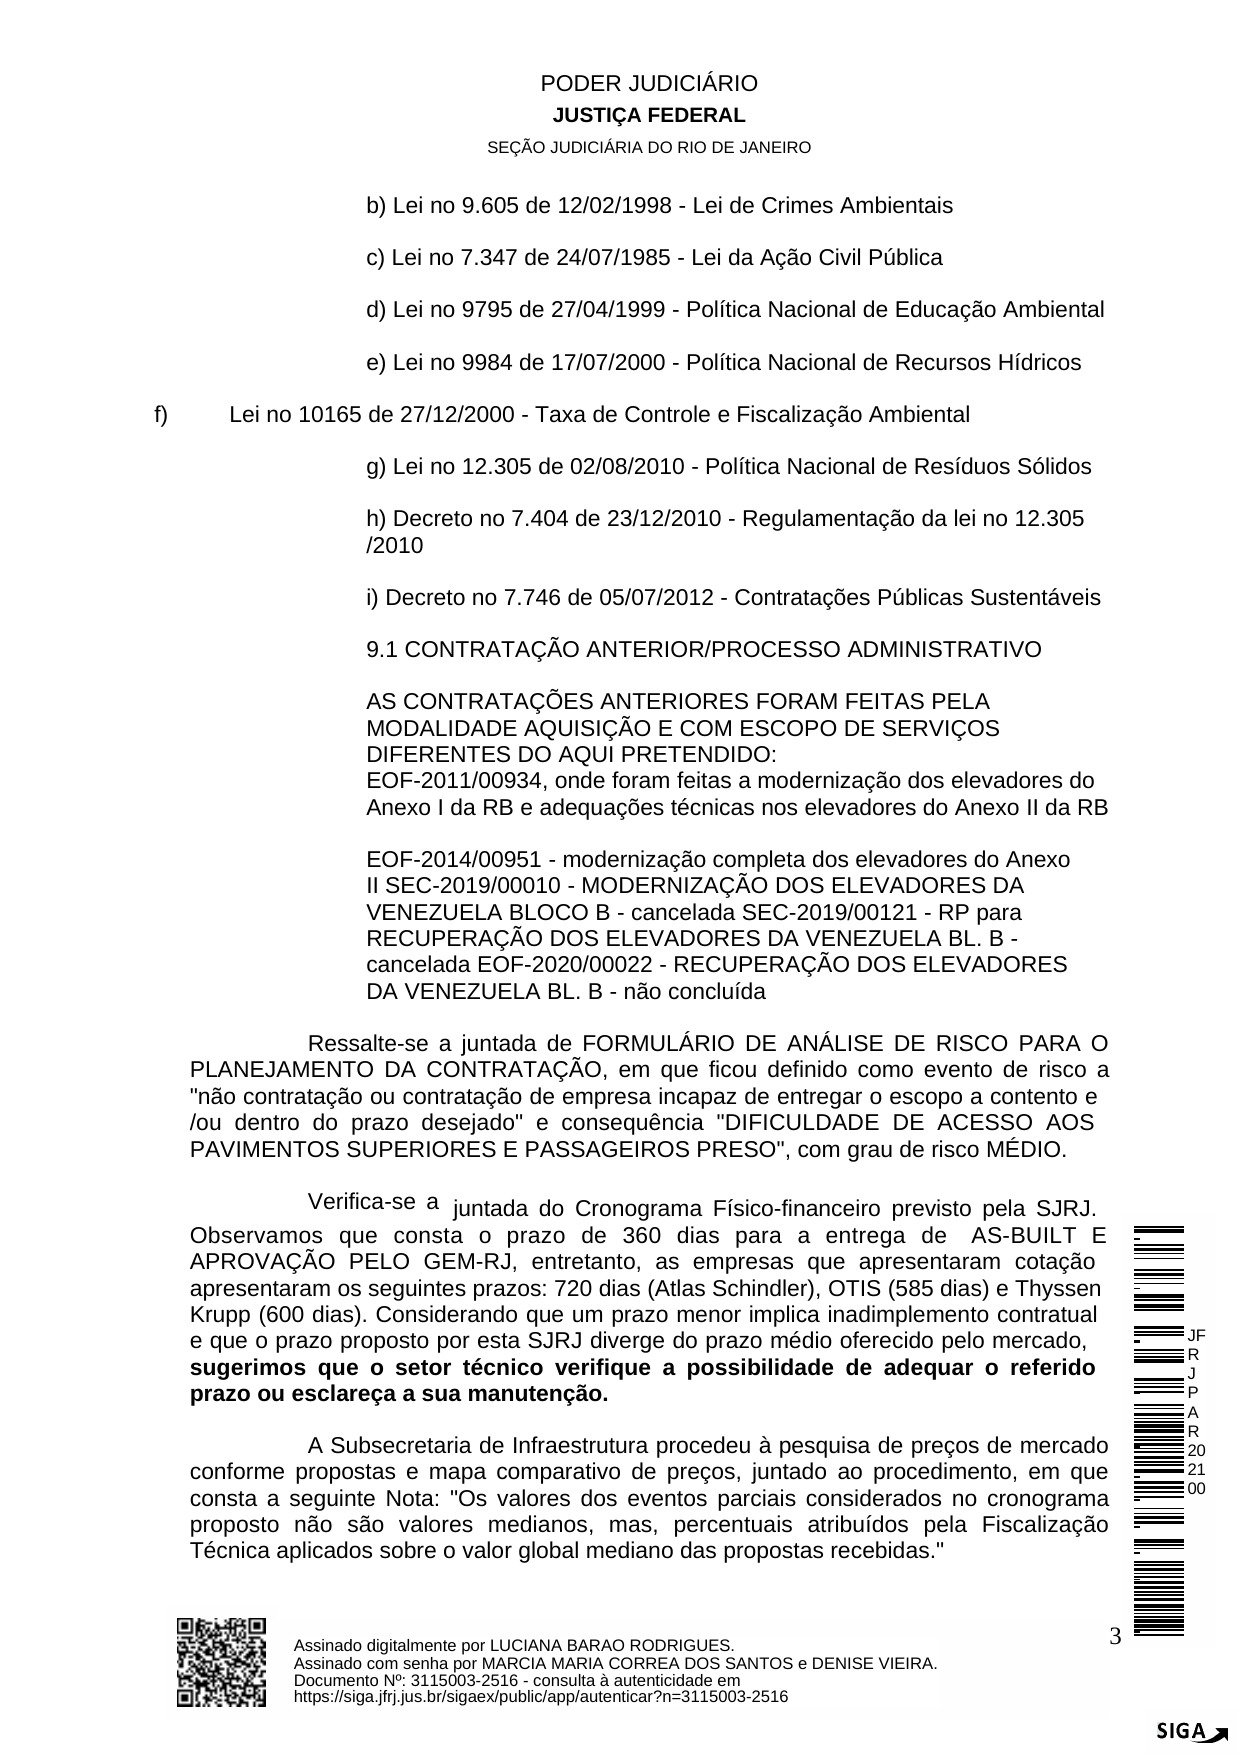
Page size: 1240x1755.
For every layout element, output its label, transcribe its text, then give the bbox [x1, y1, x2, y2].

text 9.1 CONTRATAÇÃO ANTERIOR/PROCESSO ADMINISTRATIVO [366, 636, 1227, 662]
text Verifica-se a [308, 1188, 442, 1214]
list Lei no 9795 de 27/04/1999 - Política Nacional de Educação Ambiental [366, 296, 1227, 323]
text APROVAÇÃO PELO GEM-RJ, entretanto, as empresas que apresentaram cotação apresentaram os seguintes prazos: 720 dias (Atlas Schindler), OTIS (585 dias) e Thyssen Krupp (600 dias). Considerando que um prazo menor implica inadimplemento contratual e que o prazo proposto por esta SJRJ diverge do prazo médio oferecido pelo mercado, sugerimos que o setor técnico verifique a possibilidade de adequar o referido prazo ou esclareça a sua manutenção. [189, 1248, 1109, 1406]
text JFRJPAR202100998A [1187, 1326, 1206, 1497]
text VENEZUELA BLOCO B - cancelada SEC-2019/00121 - RP para RECUPERAÇÃO DOS ELEVADORES DA VENEZUELA BL. B - cancelada EOF-2020/00022 - RECUPERAÇÃO DOS ELEVADORES [366, 899, 1089, 978]
text AS CONTRATAÇÕES ANTERIORES FORAM FEITAS PELA MODALIDADE AQUISIÇÃO E COM ESCOPO DE SERVIÇOS DIFERENTES DO AQUI PRETENDIDO: [366, 688, 1089, 767]
text AS-BUILT E [971, 1222, 1122, 1248]
text /ou dentro do prazo desejado" e consequência "DIFICULDADE DE ACESSO AOS PAVIMENTOS SUPERIORES E PASSAGEIROS PRESO", com grau de risco MÉDIO. [189, 1109, 1101, 1162]
list Lei no 12.305 de 02/08/2010 - Política Nacional de Resíduos Sólidos [366, 453, 1227, 479]
text EOF-2011/00934, onde foram feitas a modernização dos elevadores do Anexo I da RB e adequações técnicas nos elevadores do Anexo II da RB [366, 767, 1109, 820]
text DA VENEZUELA BL. B - não concluída [366, 978, 1227, 1004]
text juntada do Cronograma Físico-financeiro previsto pela SJRJ. [453, 1195, 1227, 1222]
list Decreto no 7.746 de 05/07/2012 - Contratações Públicas Sustentáveis [366, 584, 1227, 610]
text Observamos que consta o prazo de 360 dias para a entrega de [189, 1222, 955, 1248]
list Lei no 7.347 de 24/07/1985 - Lei da Ação Civil Pública [366, 244, 1227, 271]
text [1217, 1222, 1227, 1248]
text A Subsecretaria de Infraestrutura procedeu à pesquisa de preços de mercado conforme propostas e mapa comparativo de preços, juntado ao procedimento, em que consta a seguinte Nota: "Os valores dos eventos parciais considerados no cronograma proposto não são valores medianos, mas, percentuais atribuídos pela Fiscalização Técnica aplicados sobre o valor global mediano das propostas recebidas." [189, 1432, 1109, 1563]
list Lei no 9984 de 17/07/2000 - Política Nacional de Recursos Hídricos [366, 348, 1227, 375]
list Lei no 9.605 de 12/02/1998 - Lei de Crimes Ambientais [366, 192, 1227, 218]
list Lei no 10165 de 27/12/2000 - Taxa de Controle e Fiscalização Ambiental [154, 401, 1019, 427]
text /2010 [366, 532, 1227, 558]
list Decreto no 7.404 de 23/12/2010 - Regulamentação da lei no 12.305 [366, 505, 1227, 531]
text Ressalte-se a juntada de FORMULÁRIO DE ANÁLISE DE RISCO PARA O PLANEJAMENTO DA CONTRATAÇÃO, em que ficou definido como evento de risco a "não contratação ou contratação de empresa incapaz de entregar o escopo a contento e [189, 1030, 1109, 1109]
text EOF-2014/00951 - modernização completa dos elevadores do Anexo II SEC-2019/00010 - MODERNIZAÇÃO DOS ELEVADORES DA [366, 846, 1089, 898]
